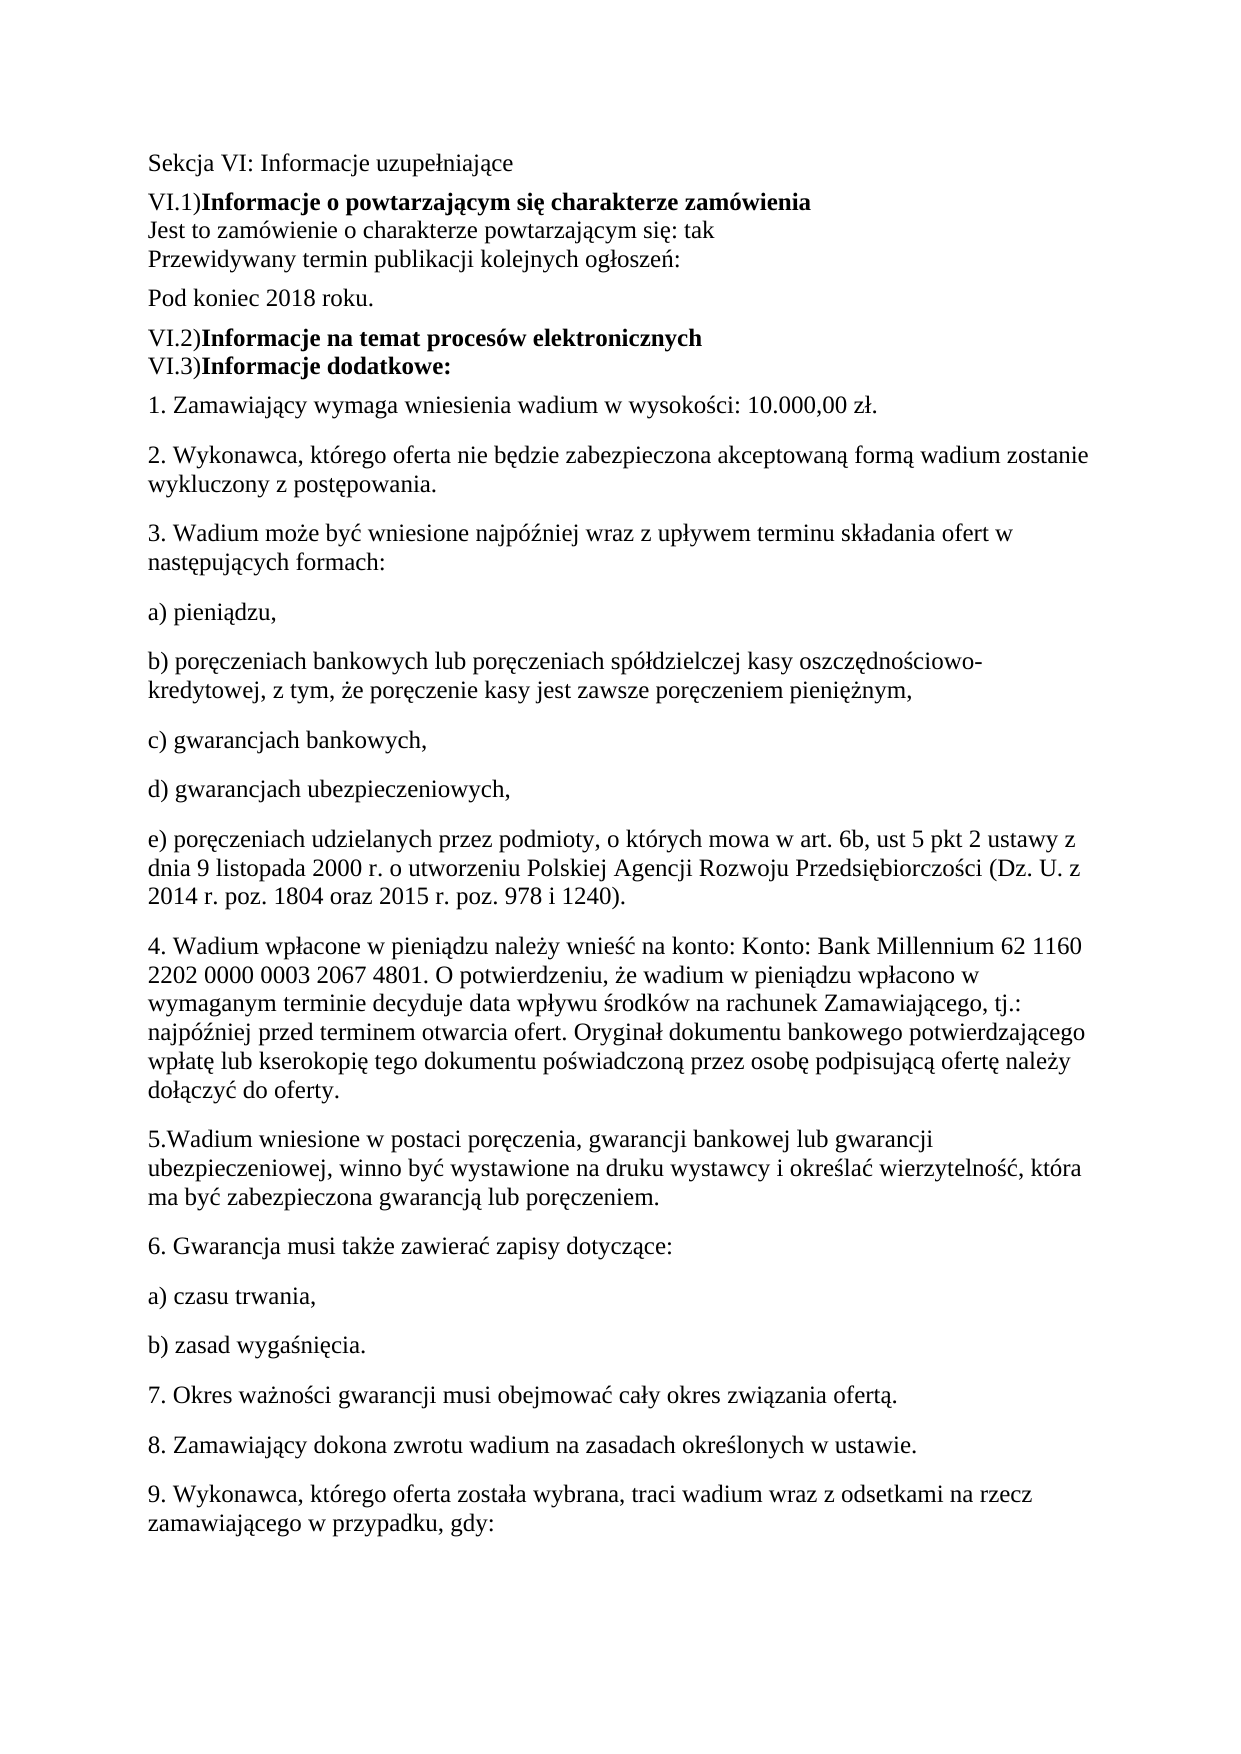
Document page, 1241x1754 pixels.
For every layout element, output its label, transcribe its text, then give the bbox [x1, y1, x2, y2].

text 1. Zamawiający wymaga wniesienia wadium w wysokości: 10.000,00 zł. [148, 391, 1093, 419]
text b) zasad wygaśnięcia. [148, 1331, 1093, 1359]
text 5.Wadium wniesione w postaci poręczenia, gwarancji bankowej lub gwarancji ubezpieczeniowej, winno być wystawione na druku wystawcy i określać wierzytelność, która ma być zabezpieczona gwarancją lub poręczeniem. [148, 1124, 1093, 1211]
text VI.2)Informacje na temat procesów elektronicznych [148, 323, 1093, 351]
text 8. Zamawiający dokona zwrotu wadium na zasadach określonych w ustawie. [148, 1430, 1093, 1458]
text VI.3)Informacje dodatkowe: [148, 351, 1093, 380]
text Sekcja VI: Informacje uzupełniające [148, 148, 1093, 176]
text d) gwarancjach ubezpieczeniowych, [148, 774, 1093, 803]
text 6. Gwarancja musi także zawierać zapisy dotyczące: [148, 1231, 1093, 1260]
text b) poręczeniach bankowych lub poręczeniach spółdzielczej kasy oszczędnościowo-kredytowej, z tym, że poręczenie kasy jest zawsze poręczeniem pieniężnym, [148, 646, 1093, 704]
text 9. Wykonawca, którego oferta została wybrana, traci wadium wraz z odsetkami na rzecz zamawiającego w przypadku, gdy: [148, 1479, 1093, 1537]
text 7. Okres ważności gwarancji musi obejmować cały okres związania ofertą. [148, 1380, 1093, 1409]
text 3. Wadium może być wniesione najpóźniej wraz z upływem terminu składania ofert w następujących formach: [148, 518, 1093, 576]
text Przewidywany termin publikacji kolejnych ogłoszeń: [148, 244, 1093, 273]
text e) poręczeniach udzielanych przez podmioty, o których mowa w art. 6b, ust 5 pkt 2 ustawy z dnia 9 listopada 2000 r. o utworzeniu Polskiej Agencji Rozwoju Przedsiębiorczości (Dz. U. z 2014 r. poz. 1804 oraz 2015 r. poz. 978 i 1240). [148, 824, 1093, 910]
text 4. Wadium wpłacone w pieniądzu należy wnieść na konto: Konto: Bank Millennium 62 1160 2202 0000 0003 2067 4801. O potwierdzeniu, że wadium w pieniądzu wpłacono w wymaganym terminie decyduje data wpływu środków na rachunek Zamawiającego, tj.: najpóźniej przed terminem otwarcia ofert. Oryginał dokumentu bankowego potwierdzającego wpłatę lub kserokopię tego dokumentu poświadczoną przez osobę podpisującą ofertę należy dołączyć do oferty. [148, 931, 1093, 1103]
text c) gwarancjach bankowych, [148, 725, 1093, 753]
text VI.1)Informacje o powtarzającym się charakterze zamówienia [148, 187, 1093, 216]
text a) pieniądzu, [148, 597, 1093, 626]
text a) czasu trwania, [148, 1281, 1093, 1310]
text 2. Wykonawca, którego oferta nie będzie zabezpieczona akceptowaną formą wadium zostanie wykluczony z postępowania. [148, 440, 1093, 498]
text Pod koniec 2018 roku. [148, 283, 1093, 312]
text Jest to zamówienie o charakterze powtarzającym się: tak [148, 216, 1093, 244]
